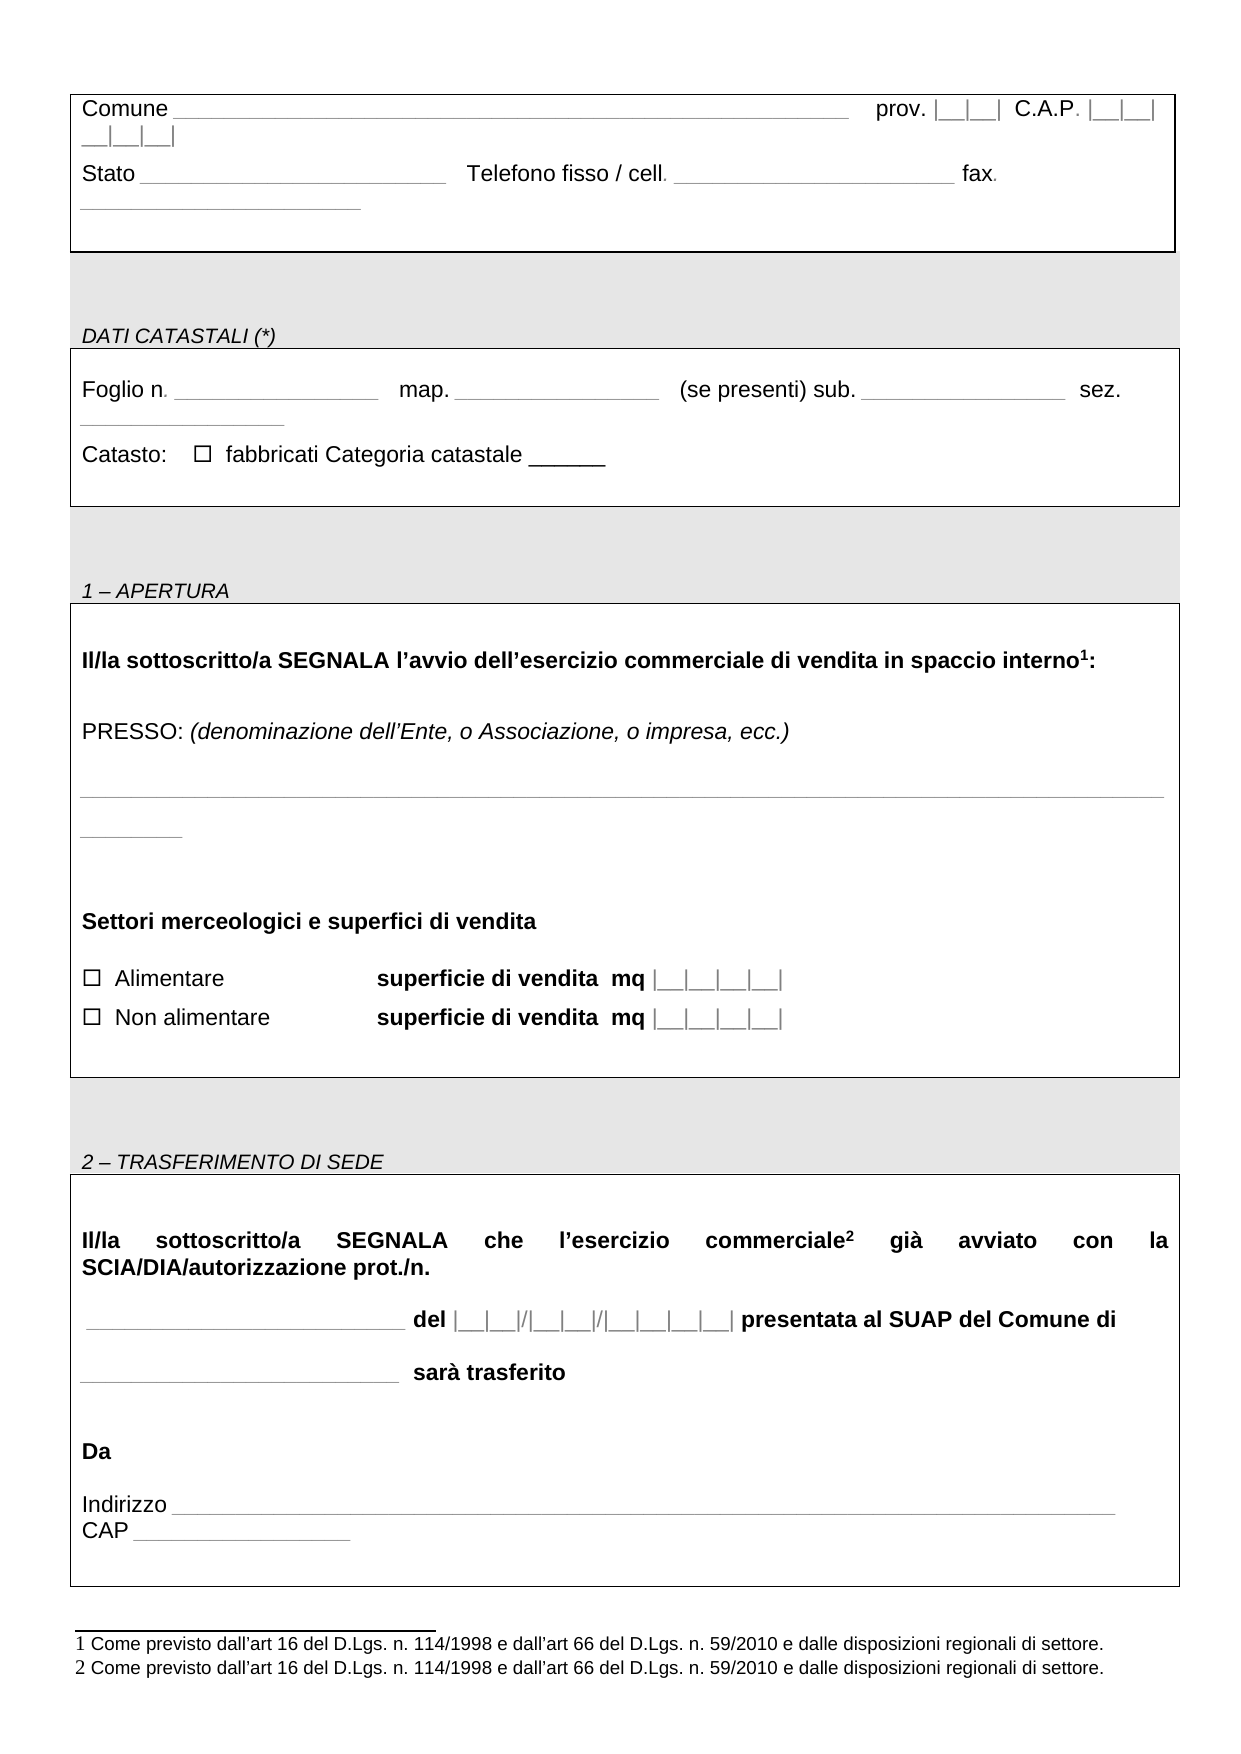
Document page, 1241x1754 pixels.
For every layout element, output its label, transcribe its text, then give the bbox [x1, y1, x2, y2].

table_cell Comune _____________________________________________________ prov. |__|__| C.A.P. |__|__|__|__|__| Stato ________________________ Telefono fisso / cell. ______________________ fax. ______________________ [71, 95, 1174, 251]
table_cell [1176, 94, 1180, 251]
table_cell Foglio n. ________________ map. ________________ (se presenti) sub. ________________ sez. ________________ Catasto:  fabbricati Categoria catastale ______ [71, 349, 1179, 506]
table_cell DATI CATASTALI (*) [70, 251, 1180, 348]
table_cell Il/la sottoscritto/a SEGNALA l’avvio dell’esercizio commerciale di vendita in spaccio interno: PRESSO: (denominazione dell’Ente, o Associazione, o impresa, ecc.) _____________________________________________________________________________________________ Settori merceologici e superfici di vendita  Alimentare superficie di vendita mq |__|__|__|__|  Non alimentare superficie di vendita mq |__|__|__|__| [71, 604, 1179, 1077]
table_cell Il/la sottoscritto/a SEGNALA che l’esercizio commerciale già avviato con la SCIA/DIA/autorizzazione prot./n. _________________________ del |__|__|/|__|__|/|__|__|__|__| presentata al SUAP del Comune di _________________________ sarà trasferito Da Indirizzo __________________________________________________________________________ CAP _________________ [71, 1175, 1179, 1586]
table_cell 2 – TRASFERIMENTO DI SEDE [70, 1078, 1180, 1173]
table_cell 1 – APERTURA [70, 507, 1180, 603]
